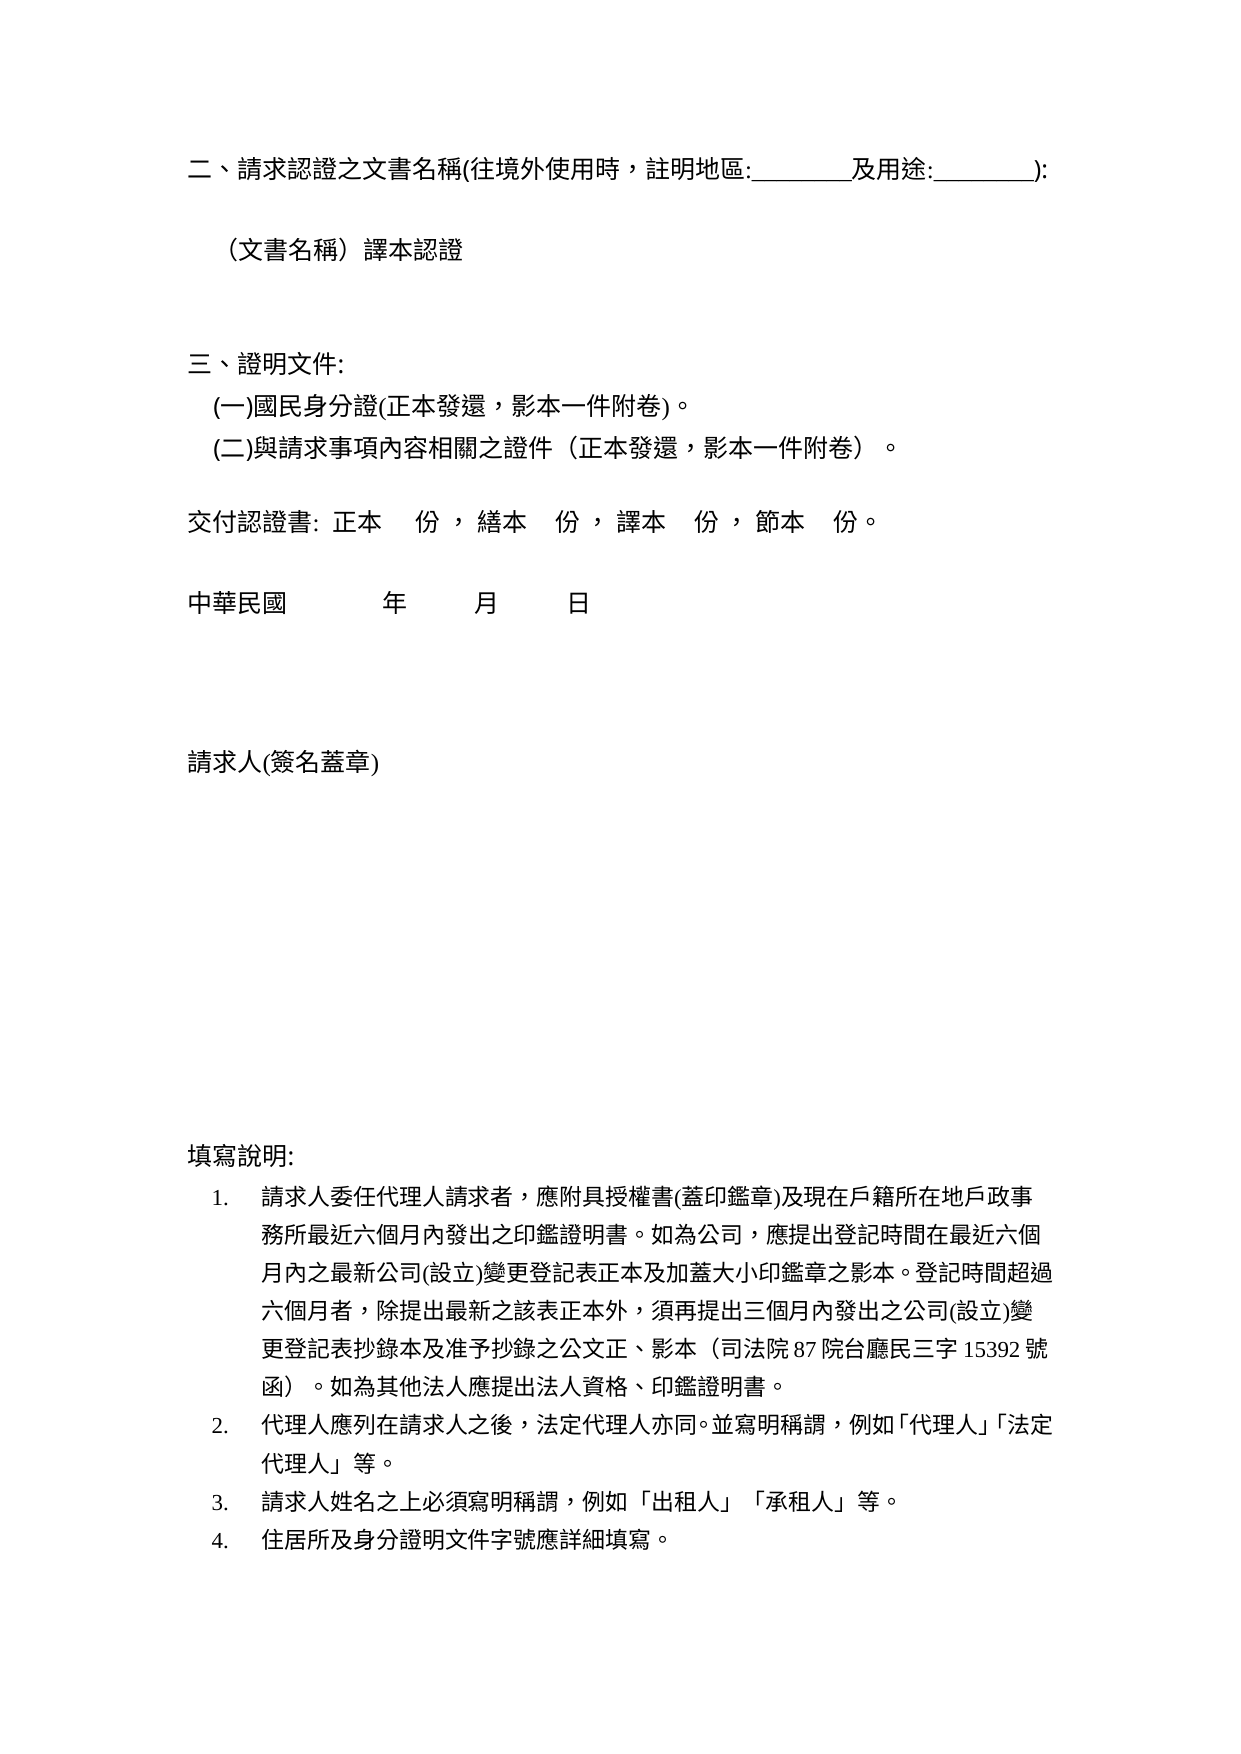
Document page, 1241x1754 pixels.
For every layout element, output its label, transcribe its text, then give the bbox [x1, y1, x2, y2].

text 交付認證書: 正本 份 ， 繕本 份 ， 譯本 份 ， 節本 份。 [187, 503, 1053, 539]
list 請求人委任代理人請求者，應附具授權書(蓋印鑑章)及現在戶籍所在地戶政事務所最近六個月內發出之印鑑證明書。如為公司，應提出登記時間在最近六個月內之最新公司(設立)變更登記表正本及加蓋大小印鑑章之影本。登記時間超過六個月者，除提出最新之該表正本外，須再提出三個月內發出之公司(設立)變更登記表抄錄本及准予抄錄之公文正、影本（司法院87院台廳民三字15392號函）。如為其他法人應提出法人資格、印鑑證明書。 [211, 1178, 1053, 1402]
text 二、請求認證之文書名稱(往境外使用時，註明地區:________及用途:________): [187, 150, 1053, 186]
text 填寫說明: [187, 1137, 1053, 1173]
text 請求人(簽名蓋章) [187, 743, 1053, 779]
text (二)與請求事項內容相關之證件（正本發還，影本一件附卷）。 [187, 428, 1053, 464]
list 代理人應列在請求人之後，法定代理人亦同。並寫明稱謂，例如「代理人」「法定代理人」等。 [211, 1407, 1053, 1479]
text (一)國民身分證(正本發還，影本一件附卷)。 [187, 386, 1053, 423]
list 住居所及身分證明文件字號應詳細填寫。 [211, 1522, 1053, 1555]
text （文書名稱）譯本認證 [187, 231, 1053, 267]
text 三、證明文件: [187, 345, 1053, 381]
list 請求人姓名之上必須寫明稱謂，例如「出租人」「承租人」等。 [211, 1483, 1053, 1517]
text 中華民國 年 月 日 [187, 583, 1053, 620]
